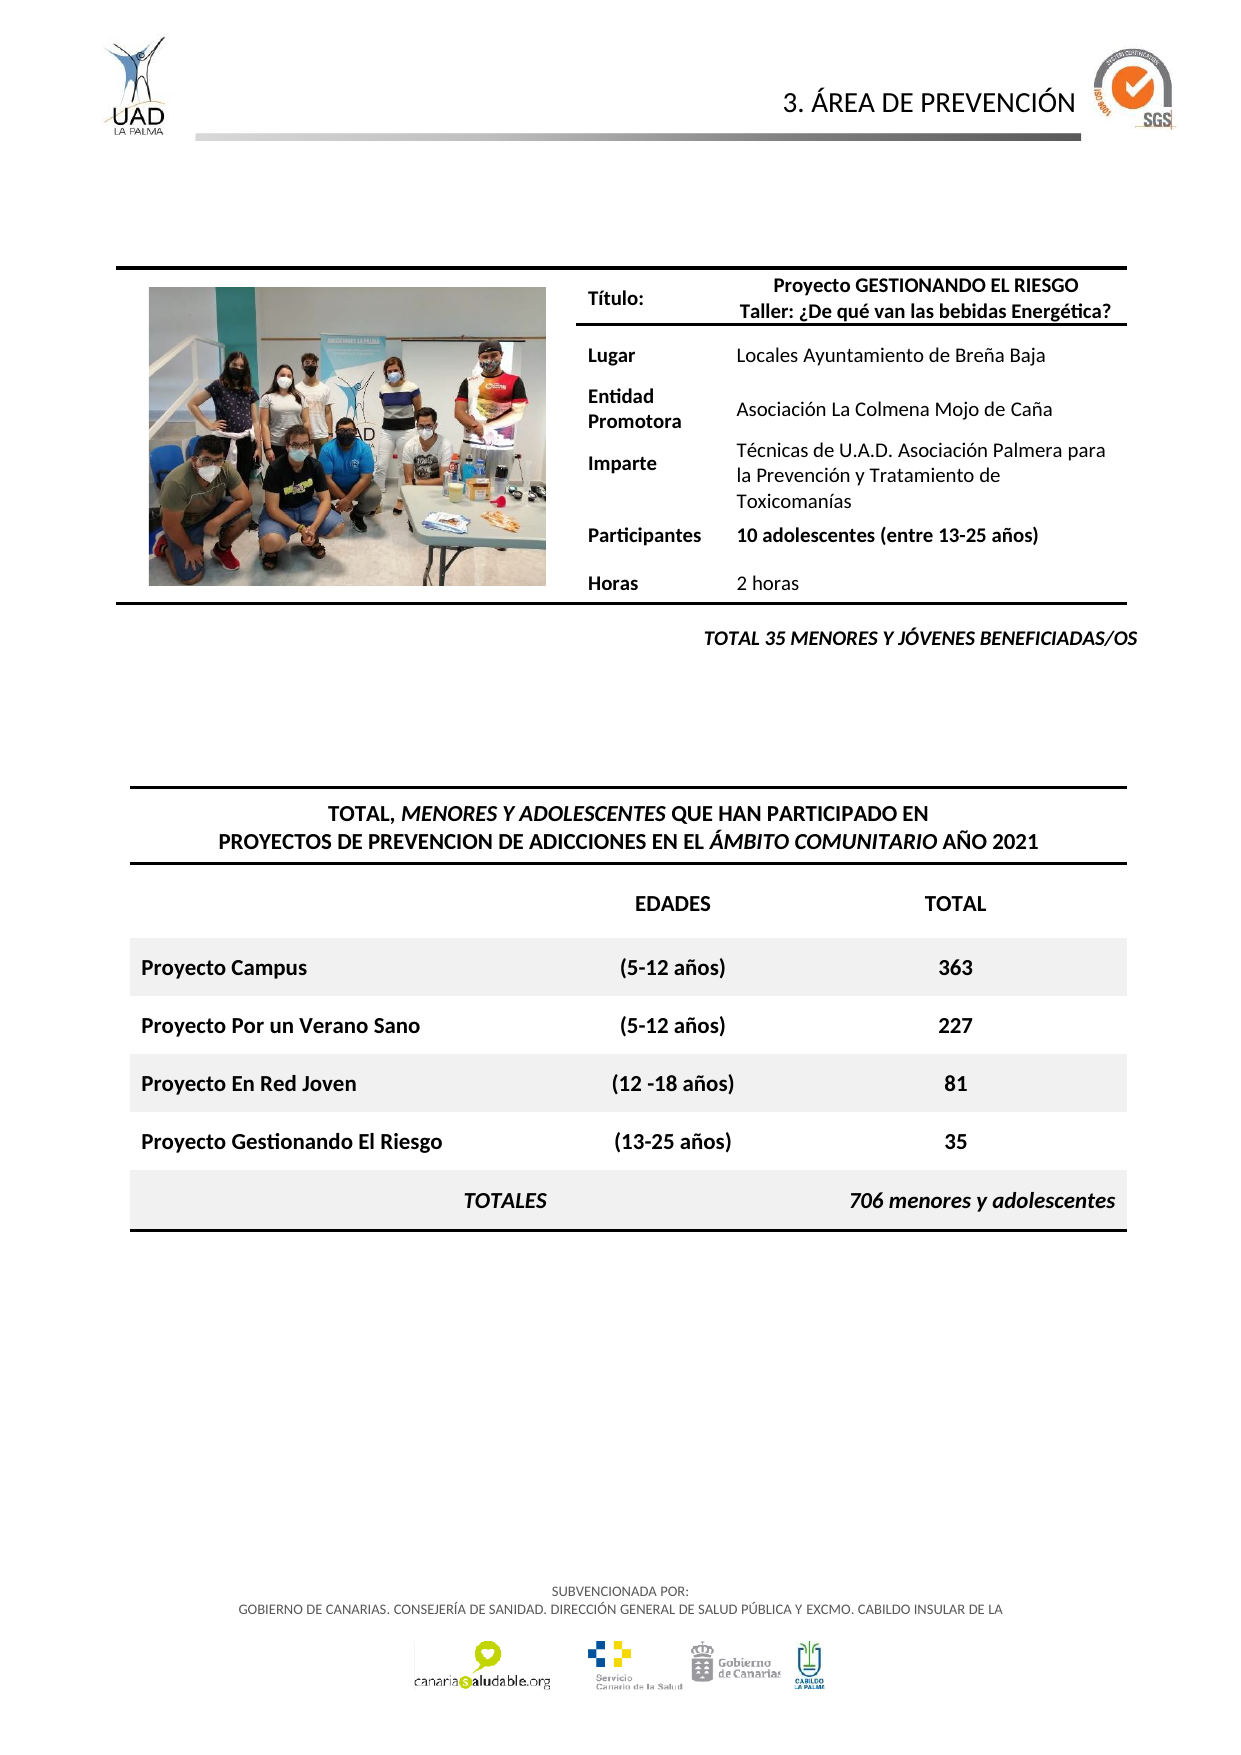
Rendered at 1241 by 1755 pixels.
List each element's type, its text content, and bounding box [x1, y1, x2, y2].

table_cell EDADES [580, 865, 830, 937]
table_cell (5-12 años) [580, 938, 830, 996]
table_cell [130, 865, 580, 937]
table_header TOTAL, MENORES Y ADOLESCENTES QUE HAN PARTICIPADO EN PROYECTOS DE PREVENCION DE ADICCIONES EN EL ÁMBITO COMUNITARIO AÑO 2021 [130, 789, 1127, 862]
table_cell (13-25 años) [580, 1113, 830, 1170]
table_cell Locales Ayuntamiento de Breña Baja [719, 326, 1127, 374]
table_cell Entidad Promotora [576, 374, 719, 434]
table_header Proyecto GESTIONANDO EL RIESGO Taller: ¿De qué van las bebidas Energética? [719, 270, 1127, 323]
table_cell Participantes [576, 514, 719, 558]
table_cell Técnicas de U.A.D. Asociación Palmera para la Prevención y Tratamiento de Toxicomanías [719, 434, 1127, 513]
table_cell Imparte [576, 434, 719, 513]
table_cell 227 [830, 996, 1127, 1054]
table_cell 2 horas [719, 558, 1127, 602]
table_header [116, 270, 576, 602]
table_cell TOTALES [130, 1170, 580, 1229]
table_cell TOTAL [830, 865, 1127, 937]
table_cell Lugar [576, 326, 719, 374]
table_cell Proyecto En Red Joven [130, 1054, 580, 1112]
table_cell (12 -18 años) [580, 1054, 830, 1112]
table_cell 81 [830, 1054, 1127, 1112]
table_cell [580, 1170, 830, 1229]
table_cell Proyecto Campus [130, 938, 580, 996]
table_cell Proyecto Gestionando El Riesgo [130, 1113, 580, 1170]
table_header Título: [576, 270, 719, 323]
table_cell Asociación La Colmena Mojo de Caña [719, 374, 1127, 434]
table_cell (5-12 años) [580, 996, 830, 1054]
table_cell 363 [830, 938, 1127, 996]
table_cell Horas [576, 558, 719, 602]
text TOTAL 35 MENORES Y JÓVENES BENEFICIADAS/OS [704, 626, 1203, 651]
table_cell 35 [830, 1113, 1127, 1170]
table_cell 706 menores y adolescentes [830, 1170, 1127, 1229]
table_cell 10 adolescentes (entre 13-25 años) [719, 514, 1127, 558]
table_cell Proyecto Por un Verano Sano [130, 996, 580, 1054]
